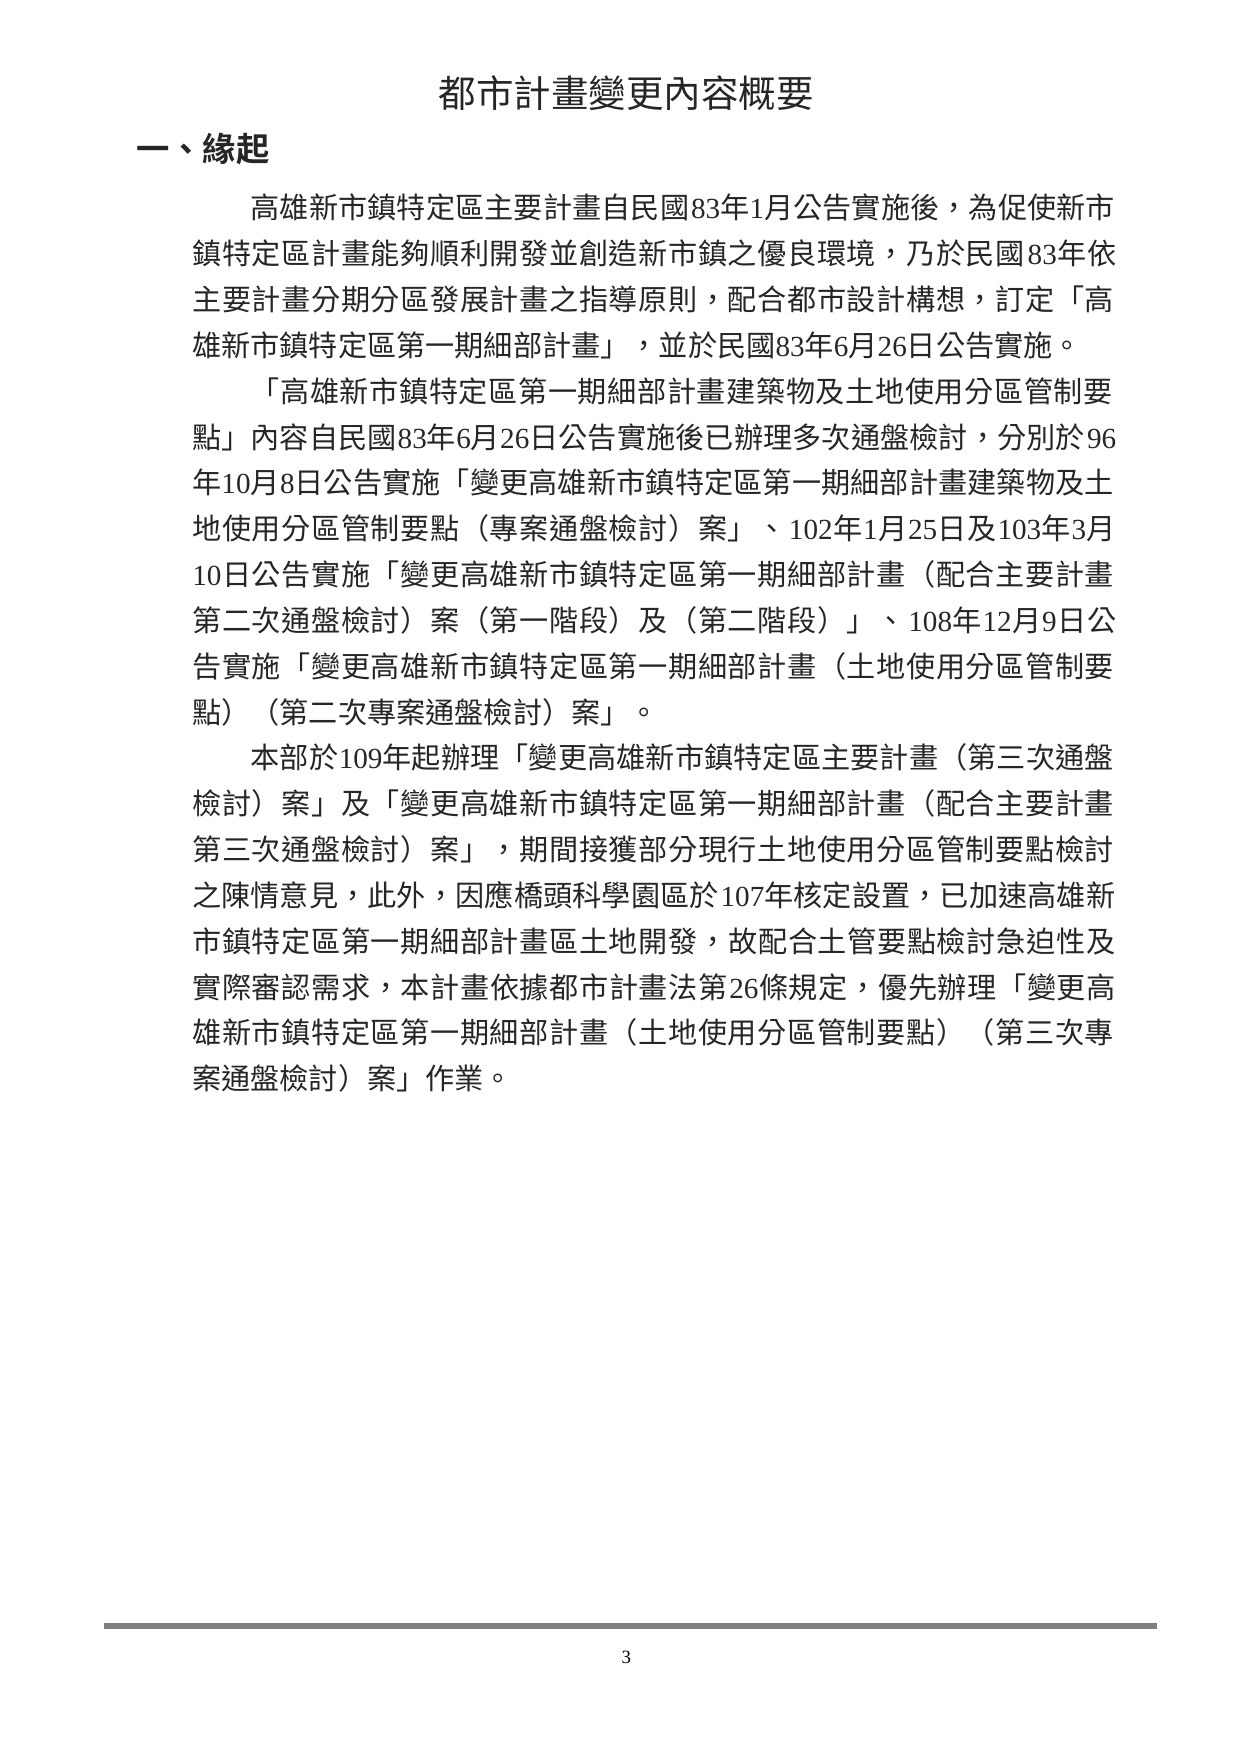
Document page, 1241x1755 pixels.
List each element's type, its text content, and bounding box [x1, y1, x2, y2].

text 「高雄新市鎮特定區第一期細部計畫建築物及土地使用分區管制要點」內容自民國83年6月26日公告實施後已辦理多次通盤檢討，分別於96年10月8日公告實施「變更高雄新市鎮特定區第一期細部計畫建築物及土地使用分區管制要點（專案通盤檢討）案」、102年1月25日及103年3月10日公告實施「變更高雄新市鎮特定區第一期細部計畫（配合主要計畫第二次通盤檢討）案（第一階段）及（第二階段）」、108年12月9日公告實施「變更高雄新市鎮特定區第一期細部計畫（土地使用分區管制要點）（第二次專案通盤檢討）案」。 [192, 366, 1116, 732]
text 高雄新市鎮特定區主要計畫自民國83年1月公告實施後，為促使新市鎮特定區計畫能夠順利開發並創造新市鎮之優良環境，乃於民國83年依主要計畫分期分區發展計畫之指導原則，配合都市設計構想，訂定「高雄新市鎮特定區第一期細部計畫」，並於民國83年6月26日公告實施。 [192, 182, 1116, 366]
text 一、緣起 [136, 128, 1116, 170]
text 本部於109年起辦理「變更高雄新市鎮特定區主要計畫（第三次通盤檢討）案」及「變更高雄新市鎮特定區第一期細部計畫（配合主要計畫第三次通盤檢討）案」，期間接獲部分現行土地使用分區管制要點檢討之陳情意見，此外，因應橋頭科學園區於107年核定設置，已加速高雄新市鎮特定區第一期細部計畫區土地開發，故配合土管要點檢討急迫性及實際審認需求，本計畫依據都市計畫法第26條規定，優先辦理「變更高雄新市鎮特定區第一期細部計畫（土地使用分區管制要點）（第三次專案通盤檢討）案」作業。 [192, 732, 1116, 1099]
text 都市計畫變更內容概要 [136, 74, 1116, 116]
